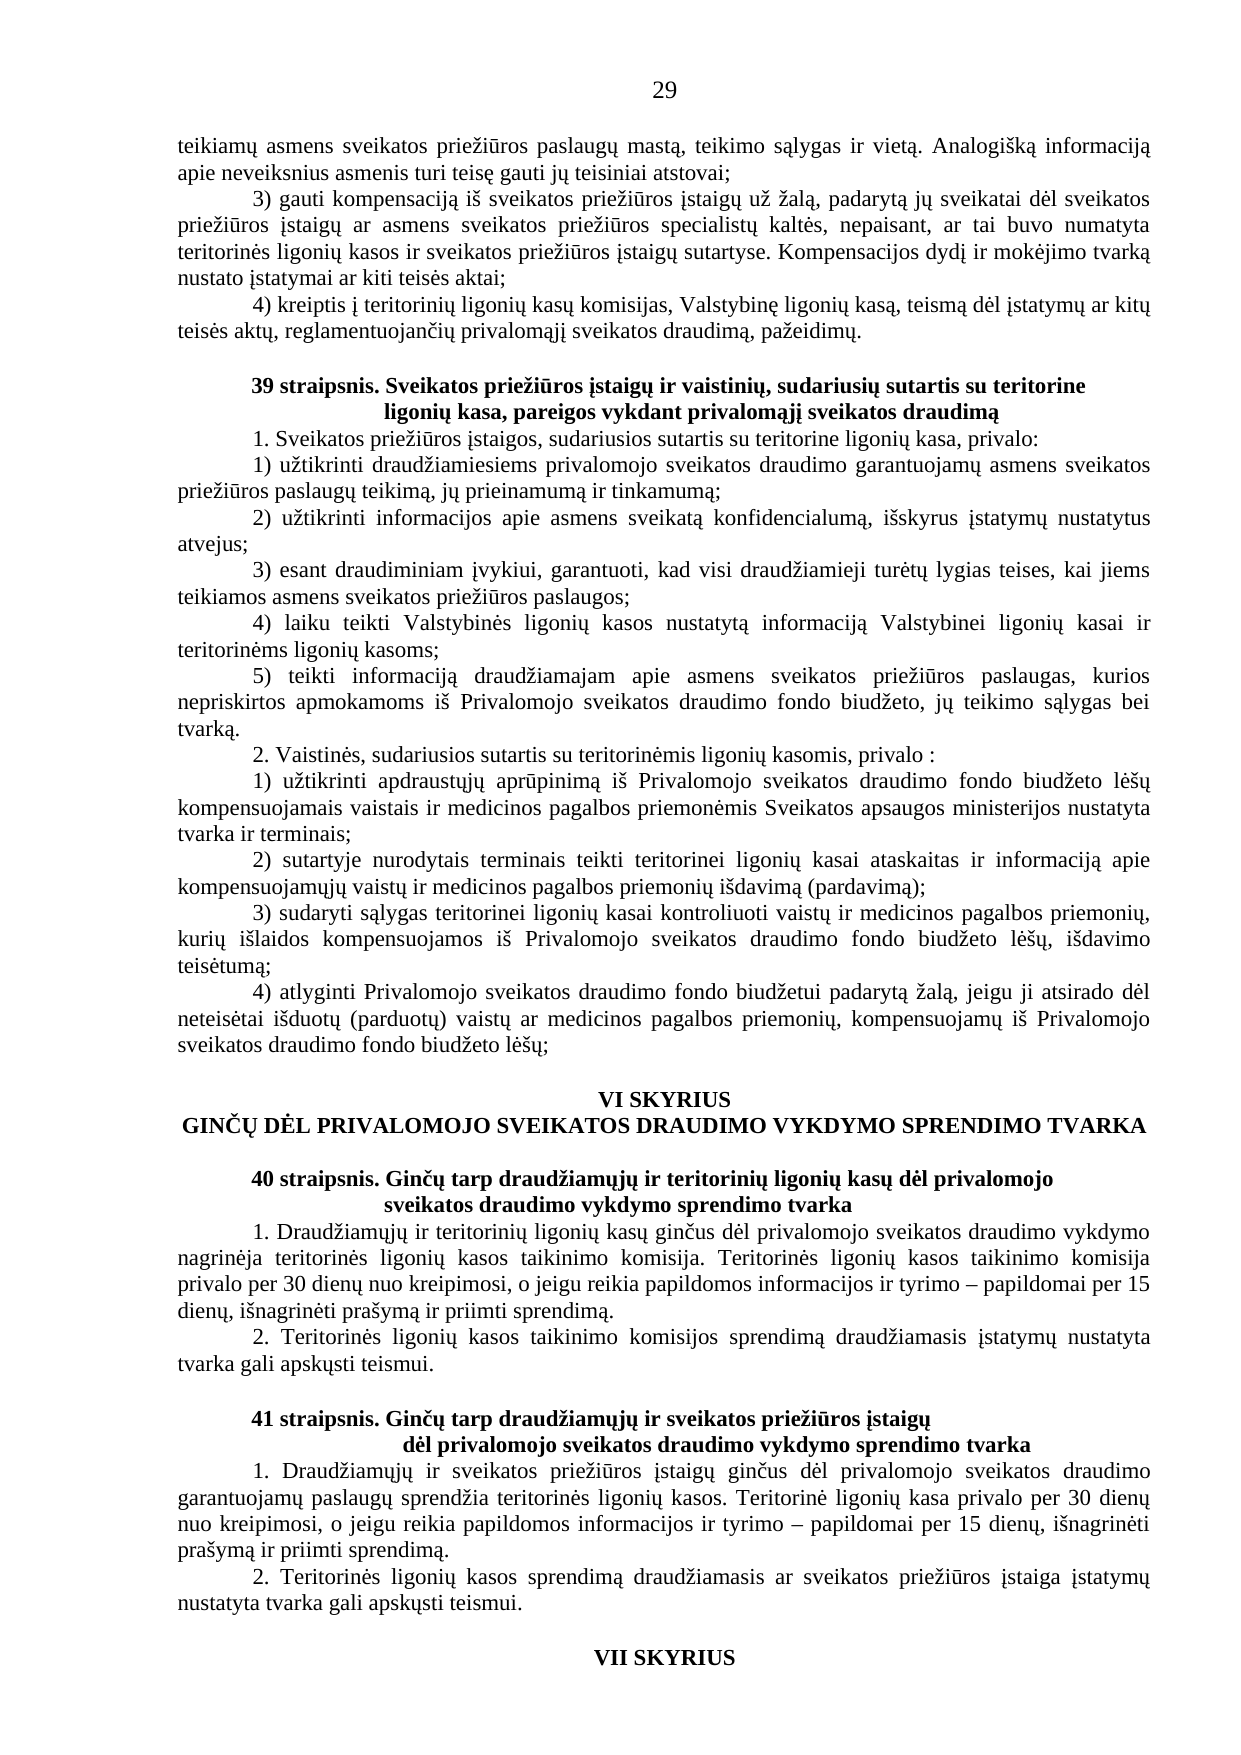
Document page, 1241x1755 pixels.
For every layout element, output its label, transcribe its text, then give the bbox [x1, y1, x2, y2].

text 3) esant draudiminiam įvykiui, garantuoti, kad visi draudžiamieji turėtų lygias teises, kai jiems teikiamos asmens sveikatos priežiūros paslaugos; [177, 557, 1152, 609]
text 1. Draudžiamųjų ir sveikatos priežiūros įstaigų ginčus dėl privalomojo sveikatos draudimo garantuojamų paslaugų sprendžia teritorinės ligonių kasos. Teritorinė ligonių kasa privalo per 30 dienų nuo kreipimosi, o jeigu reikia papildomos informacijos ir tyrimo – papildomai per 15 dienų, išnagrinėti prašymą ir priimti sprendimą. [177, 1457, 1152, 1563]
text VI SKYRIUS [177, 1086, 1152, 1112]
text 2. Teritorinės ligonių kasos taikinimo komisijos sprendimą draudžiamasis įstatymų nustatyta tvarka gali apskųsti teismui. [177, 1323, 1152, 1376]
text 5) teikti informaciją draudžiamajam apie asmens sveikatos priežiūros paslaugas, kurios nepriskirtos apmokamoms iš Privalomojo sveikatos draudimo fondo biudžeto, jų teikimo sąlygas bei tvarką. [177, 662, 1152, 741]
text 1. Sveikatos priežiūros įstaigos, sudariusios sutartis su teritorine ligonių kasa, privalo: [177, 425, 1152, 451]
text 4) atlyginti Privalomojo sveikatos draudimo fondo biudžetui padarytą žalą, jeigu ji atsirado dėl neteisėtai išduotų (parduotų) vaistų ar medicinos pagalbos priemonių, kompensuojamų iš Privalomojo sveikatos draudimo fondo biudžeto lėšų; [177, 978, 1152, 1057]
text 41 straipsnis. Ginčų tarp draudžiamųjų ir sveikatos priežiūros įstaigų [177, 1405, 1152, 1431]
text 1) užtikrinti apdraustųjų aprūpinimą iš Privalomojo sveikatos draudimo fondo biudžeto lėšų kompensuojamais vaistais ir medicinos pagalbos priemonėmis Sveikatos apsaugos ministerijos nustatyta tvarka ir terminais; [177, 767, 1152, 846]
text sveikatos draudimo vykdymo sprendimo tvarka [177, 1191, 1152, 1218]
text 40 straipsnis. Ginčų tarp draudžiamųjų ir teritorinių ligonių kasų dėl privalomojo [177, 1165, 1152, 1191]
text 2. Vaistinės, sudariusios sutartis su teritorinėmis ligonių kasomis, privalo : [177, 741, 1152, 767]
text 39 straipsnis. Sveikatos priežiūros įstaigų ir vaistinių, sudariusių sutartis su teritorine [177, 372, 1152, 398]
text 2. Teritorinės ligonių kasos sprendimą draudžiamasis ar sveikatos priežiūros įstaiga įstatymų nustatyta tvarka gali apskųsti teismui. [177, 1563, 1152, 1616]
text 1. Draudžiamųjų ir teritorinių ligonių kasų ginčus dėl privalomojo sveikatos draudimo vykdymo nagrinėja teritorinės ligonių kasos taikinimo komisija. Teritorinės ligonių kasos taikinimo komisija privalo per 30 dienų nuo kreipimosi, o jeigu reikia papildomos informacijos ir tyrimo – papildomai per 15 dienų, išnagrinėti prašymą ir priimti sprendimą. [177, 1218, 1152, 1323]
text dėl privalomojo sveikatos draudimo vykdymo sprendimo tvarka [327, 1431, 1152, 1457]
text teikiamų asmens sveikatos priežiūros paslaugų mastą, teikimo sąlygas ir vietą. Analogišką informaciją apie neveiksnius asmenis turi teisę gauti jų teisiniai atstovai; [177, 132, 1152, 185]
text 4) kreiptis į teritorinių ligonių kasų komisijas, Valstybinę ligonių kasą, teismą dėl įstatymų ar kitų teisės aktų, reglamentuojančių privalomąjį sveikatos draudimą, pažeidimų. [177, 291, 1152, 343]
text 1) užtikrinti draudžiamiesiems privalomojo sveikatos draudimo garantuojamų asmens sveikatos priežiūros paslaugų teikimą, jų prieinamumą ir tinkamumą; [177, 451, 1152, 504]
text 2) užtikrinti informacijos apie asmens sveikatą konfidencialumą, išskyrus įstatymų nustatytus atvejus; [177, 504, 1152, 557]
text VII SKYRIUS [177, 1644, 1152, 1671]
text 4) laiku teikti Valstybinės ligonių kasos nustatytą informaciją Valstybinei ligonių kasai ir teritorinėms ligonių kasoms; [177, 609, 1152, 662]
text ligonių kasa, pareigos vykdant privalomąjį sveikatos draudimą [177, 398, 1152, 425]
text 3) sudaryti sąlygas teritorinei ligonių kasai kontroliuoti vaistų ir medicinos pagalbos priemonių, kurių išlaidos kompensuojamos iš Privalomojo sveikatos draudimo fondo biudžeto lėšų, išdavimo teisėtumą; [177, 899, 1152, 978]
text 3) gauti kompensaciją iš sveikatos priežiūros įstaigų už žalą, padarytą jų sveikatai dėl sveikatos priežiūros įstaigų ar asmens sveikatos priežiūros specialistų kaltės, nepaisant, ar tai buvo numatyta teritorinės ligonių kasos ir sveikatos priežiūros įstaigų sutartyse. Kompensacijos dydį ir mokėjimo tvarką nustato įstatymai ar kiti teisės aktai; [177, 185, 1152, 291]
text 2) sutartyje nurodytais terminais teikti teritorinei ligonių kasai ataskaitas ir informaciją apie kompensuojamųjų vaistų ir medicinos pagalbos priemonių išdavimą (pardavimą); [177, 846, 1152, 899]
text GINČŲ DĖL PRIVALOMOJO SVEIKATOS DRAUDIMO VYKDYMO SPRENDIMO TVARKA [177, 1112, 1152, 1139]
